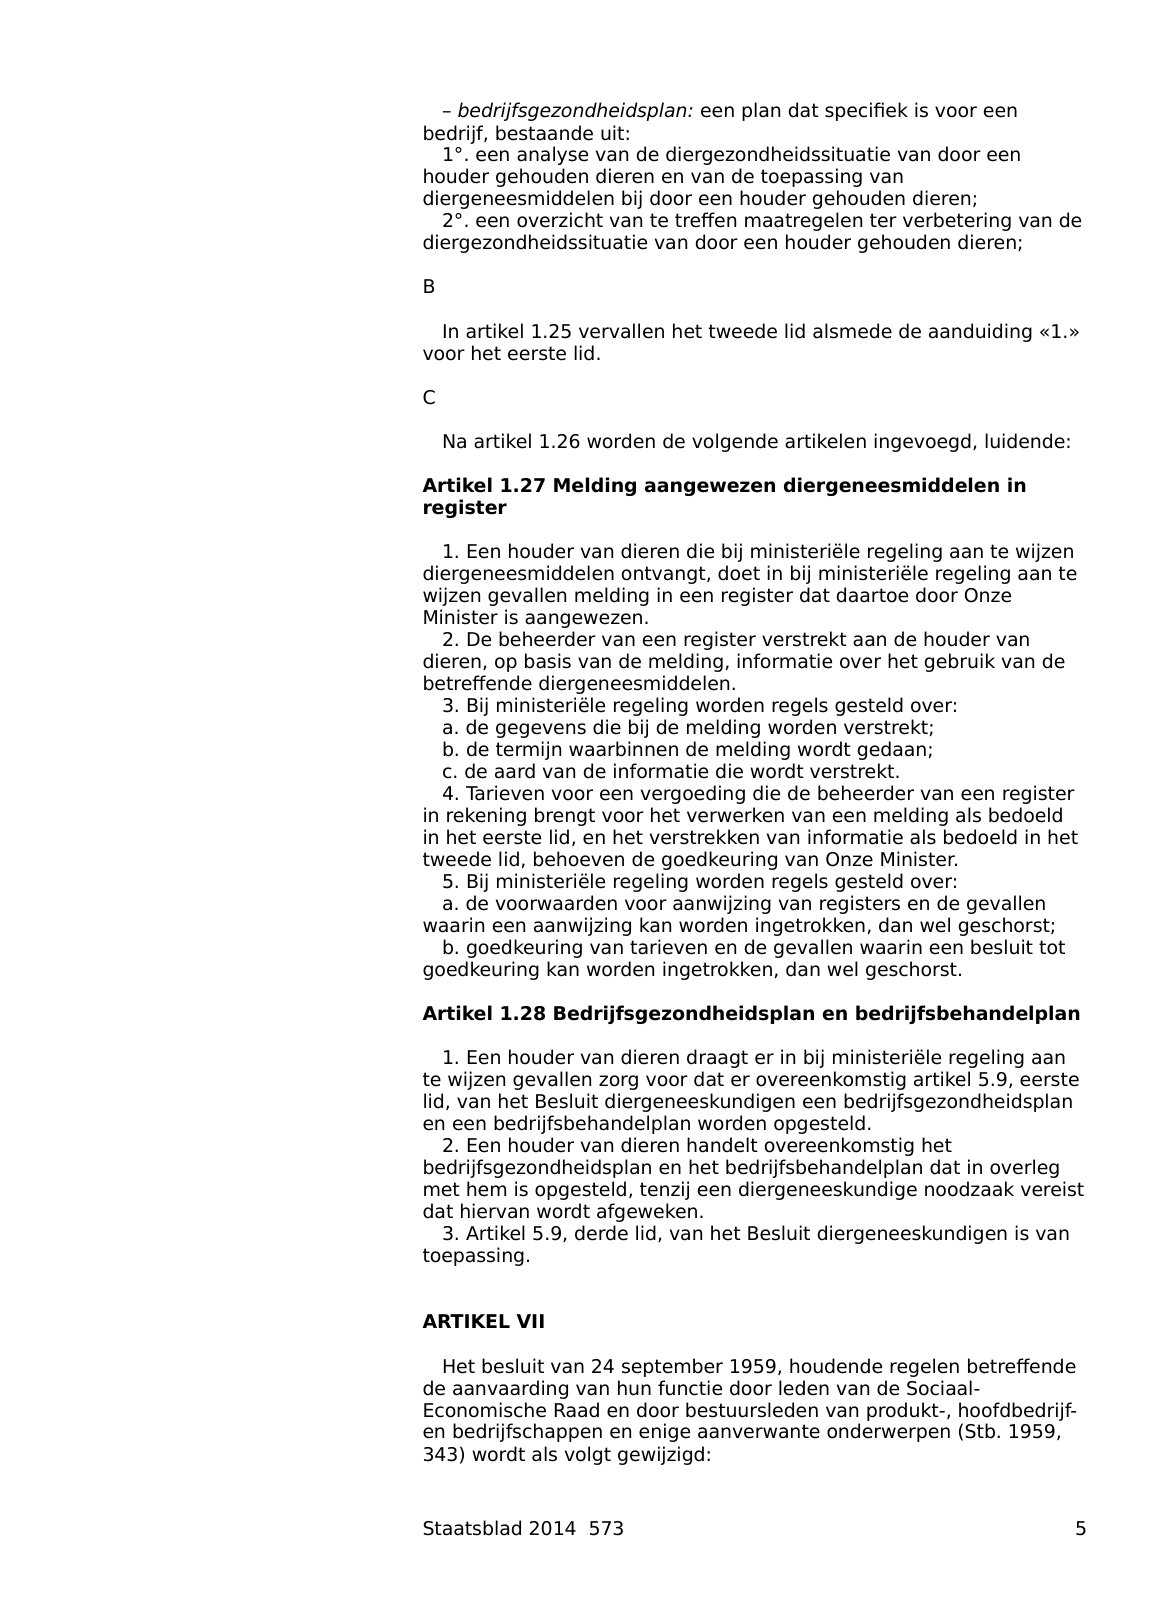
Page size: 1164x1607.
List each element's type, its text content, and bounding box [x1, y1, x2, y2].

text 1. Een houder van dieren draagt er in bij ministeriële regeling aan te wijzen gevallen zorg voor dat er overeenkomstig artikel 5.9, eerste lid, van het Besluit diergeneeskundigen een bedrijfsgezondheidsplan en een bedrijfsbehandelplan worden opgesteld. [422, 1047, 1087, 1135]
subtitle Artikel 1.28 Bedrijfsgezondheidsplan en bedrijfsbehandelplan [422, 1003, 1087, 1025]
text In artikel 1.25 vervallen het tweede lid alsmede de aanduiding «1.» voor het eerste lid. [422, 321, 1087, 364]
text 3. Bij ministeriële regeling worden regels gesteld over: [422, 695, 1087, 717]
text c. de aard van de informatie die wordt verstrekt. [422, 761, 1087, 783]
text a. de voorwaarden voor aanwijzing van registers en de gevallen waarin een aanwijzing kan worden ingetrokken, dan wel geschorst; [422, 893, 1087, 937]
text 2. De beheerder van een register verstrekt aan de houder van dieren, op basis van de melding, informatie over het gebruik van de betreffende diergeneesmiddelen. [422, 629, 1087, 695]
text 2. Een houder van dieren handelt overeenkomstig het bedrijfsgezondheidsplan en het bedrijfsbehandelplan dat in overleg met hem is opgesteld, tenzij een diergeneeskundige noodzaak vereist dat hiervan wordt afgeweken. [422, 1135, 1087, 1223]
text C [422, 387, 1087, 409]
text 4. Tarieven voor een vergoeding die de beheerder van een register in rekening brengt voor het verwerken van een melding als bedoeld in het eerste lid, en het verstrekken van informatie als bedoeld in het tweede lid, behoeven de goedkeuring van Onze Minister. [422, 783, 1087, 871]
text – bedrijfsgezondheidsplan: een plan dat specifiek is voor een bedrijf, bestaande uit: [422, 100, 1087, 144]
text Het besluit van 24 september 1959, houdende regelen betreffende de aanvaarding van hun functie door leden van de Sociaal-Economische Raad en door bestuursleden van produkt-, hoofdbedrijf- en bedrijfschappen en enige aanverwante onderwerpen (Stb. 1959, 343) wordt als volgt gewijzigd: [422, 1356, 1087, 1465]
text a. de gegevens die bij de melding worden verstrekt; [422, 717, 1087, 739]
text 5. Bij ministeriële regeling worden regels gesteld over: [422, 871, 1087, 893]
subtitle ARTIKEL VII [422, 1311, 1087, 1333]
text b. goedkeuring van tarieven en de gevallen waarin een besluit tot goedkeuring kan worden ingetrokken, dan wel geschorst. [422, 937, 1087, 981]
subtitle Artikel 1.27 Melding aangewezen diergeneesmiddelen in register [422, 475, 1087, 519]
text B [422, 276, 1087, 298]
text b. de termijn waarbinnen de melding wordt gedaan; [422, 739, 1087, 761]
text 1. Een houder van dieren die bij ministeriële regeling aan te wijzen diergeneesmiddelen ontvangt, doet in bij ministeriële regeling aan te wijzen gevallen melding in een register dat daartoe door Onze Minister is aangewezen. [422, 541, 1087, 629]
text 3. Artikel 5.9, derde lid, van het Besluit diergeneeskundigen is van toepassing. [422, 1223, 1087, 1267]
text 1°. een analyse van de diergezondheidssituatie van door een houder gehouden dieren en van de toepassing van diergeneesmiddelen bij door een houder gehouden dieren; [422, 144, 1087, 210]
text 2°. een overzicht van te treffen maatregelen ter verbetering van de diergezondheidssituatie van door een houder gehouden dieren; [422, 210, 1087, 254]
text Na artikel 1.26 worden de volgende artikelen ingevoegd, luidende: [422, 431, 1087, 453]
